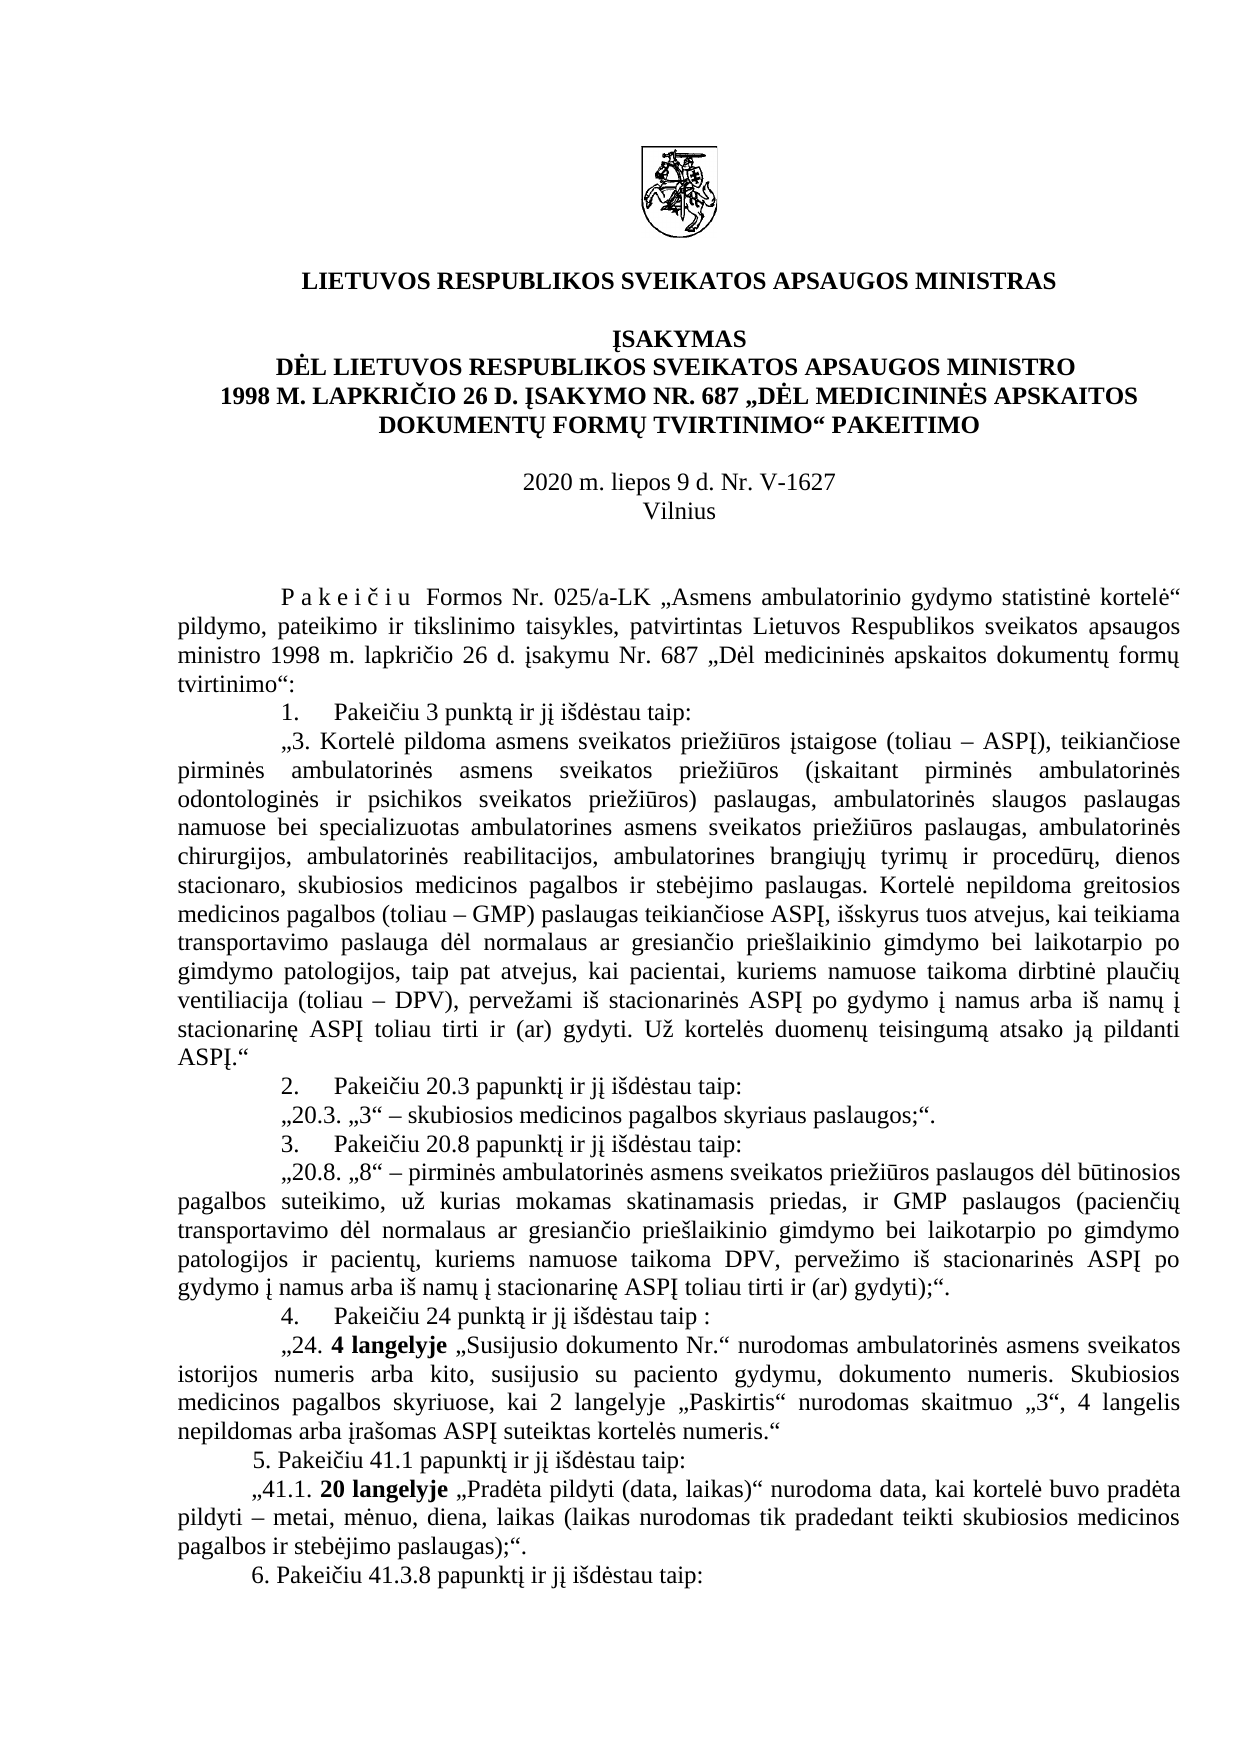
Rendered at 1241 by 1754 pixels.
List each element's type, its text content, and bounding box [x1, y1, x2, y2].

text „41.1. 20 langelyje „Pradėta pildyti (data, laikas)“ nurodoma data, kai kortelė buvo pradėta pildyti – metai, mėnuo, diena, laikas (laikas nurodomas tik pradedant teikti skubiosios medicinos pagalbos ir stebėjimo paslaugas);“. [177, 1474, 1181, 1560]
text ĮSAKYMAS [177, 324, 1181, 352]
text „24. 4 langelyje „Susijusio dokumento Nr.“ nurodomas ambulatorinės asmens sveikatos istorijos numeris arba kito, susijusio su paciento gydymu, dokumento numeris. Skubiosios medicinos pagalbos skyriuose, kai 2 langelyje „Paskirtis“ nurodomas skaitmuo „3“, 4 langelis nepildomas arba įrašomas ASPĮ suteiktas kortelės numeris.“ [177, 1330, 1181, 1445]
text 5. Pakeičiu 41.1 papunktį ir jį išdėstau taip: [177, 1445, 1181, 1474]
text LIETUVOS RESPUBLIKOS SVEIKATOS APSAUGOS MINISTRAS [177, 266, 1181, 295]
text Pakeičiu Formos Nr. 025/a-LK „Asmens ambulatorinio gydymo statistinė kortelė“ pildymo, pateikimo ir tikslinimo taisykles, patvirtintas Lietuvos Respublikos sveikatos apsaugos ministro 1998 m. lapkričio 26 d. įsakymu Nr. 687 „Dėl medicininės apskaitos dokumentų formų tvirtinimo“: [177, 582, 1181, 697]
text 6. Pakeičiu 41.3.8 papunktį ir jį išdėstau taip: [177, 1560, 1181, 1589]
text 2. Pakeičiu 20.3 papunktį ir jį išdėstau taip: [258, 1071, 1181, 1100]
text DĖL LIETUVOS RESPUBLIKOS SVEIKATOS APSAUGOS MINISTRO [177, 352, 1181, 381]
text Vilnius [177, 496, 1181, 525]
text „3. Kortelė pildoma asmens sveikatos priežiūros įstaigose (toliau – ASPĮ), teikiančiose pirminės ambulatorinės asmens sveikatos priežiūros (įskaitant pirminės ambulatorinės odontologinės ir psichikos sveikatos priežiūros) paslaugas, ambulatorinės slaugos paslaugas namuose bei specializuotas ambulatorines asmens sveikatos priežiūros paslaugas, ambulatorinės chirurgijos, ambulatorinės reabilitacijos, ambulatorines brangiųjų tyrimų ir procedūrų, dienos stacionaro, skubiosios medicinos pagalbos ir stebėjimo paslaugas. Kortelė nepildoma greitosios medicinos pagalbos (toliau – GMP) paslaugas teikiančiose ASPĮ, išskyrus tuos atvejus, kai teikiama transportavimo paslauga dėl normalaus ar gresiančio priešlaikinio gimdymo bei laikotarpio po gimdymo patologijos, taip pat atvejus, kai pacientai, kuriems namuose taikoma dirbtinė plaučių ventiliacija (toliau – DPV), pervežami iš stacionarinės ASPĮ po gydymo į namus arba iš namų į stacionarinę ASPĮ toliau tirti ir (ar) gydyti. Už kortelės duomenų teisingumą atsako ją pildanti ASPĮ.“ [177, 726, 1181, 1071]
text „20.3. „3“ – skubiosios medicinos pagalbos skyriaus paslaugos;“. [221, 1100, 1181, 1129]
text 1. Pakeičiu 3 punktą ir jį išdėstau taip: [258, 697, 1181, 726]
text 1998 M. LAPKRIČIO 26 D. ĮSAKYMO NR. 687 „DĖL MEDICININĖS APSKAITOS DOKUMENTŲ FORMŲ TVIRTINIMO“ PAKEITIMO [177, 381, 1181, 439]
text 2020 m. liepos 9 d. Nr. V-1627 [177, 467, 1181, 496]
text 3. Pakeičiu 20.8 papunktį ir jį išdėstau taip: [258, 1129, 1181, 1157]
text „20.8. „8“ – pirminės ambulatorinės asmens sveikatos priežiūros paslaugos dėl būtinosios pagalbos suteikimo, už kurias mokamas skatinamasis priedas, ir GMP paslaugos (pacienčių transportavimo dėl normalaus ar gresiančio priešlaikinio gimdymo bei laikotarpio po gimdymo patologijos ir pacientų, kuriems namuose taikoma DPV, pervežimo iš stacionarinės ASPĮ po gydymo į namus arba iš namų į stacionarinę ASPĮ toliau tirti ir (ar) gydyti);“. [177, 1157, 1181, 1301]
text 4. Pakeičiu 24 punktą ir jį išdėstau taip : [258, 1301, 1181, 1330]
